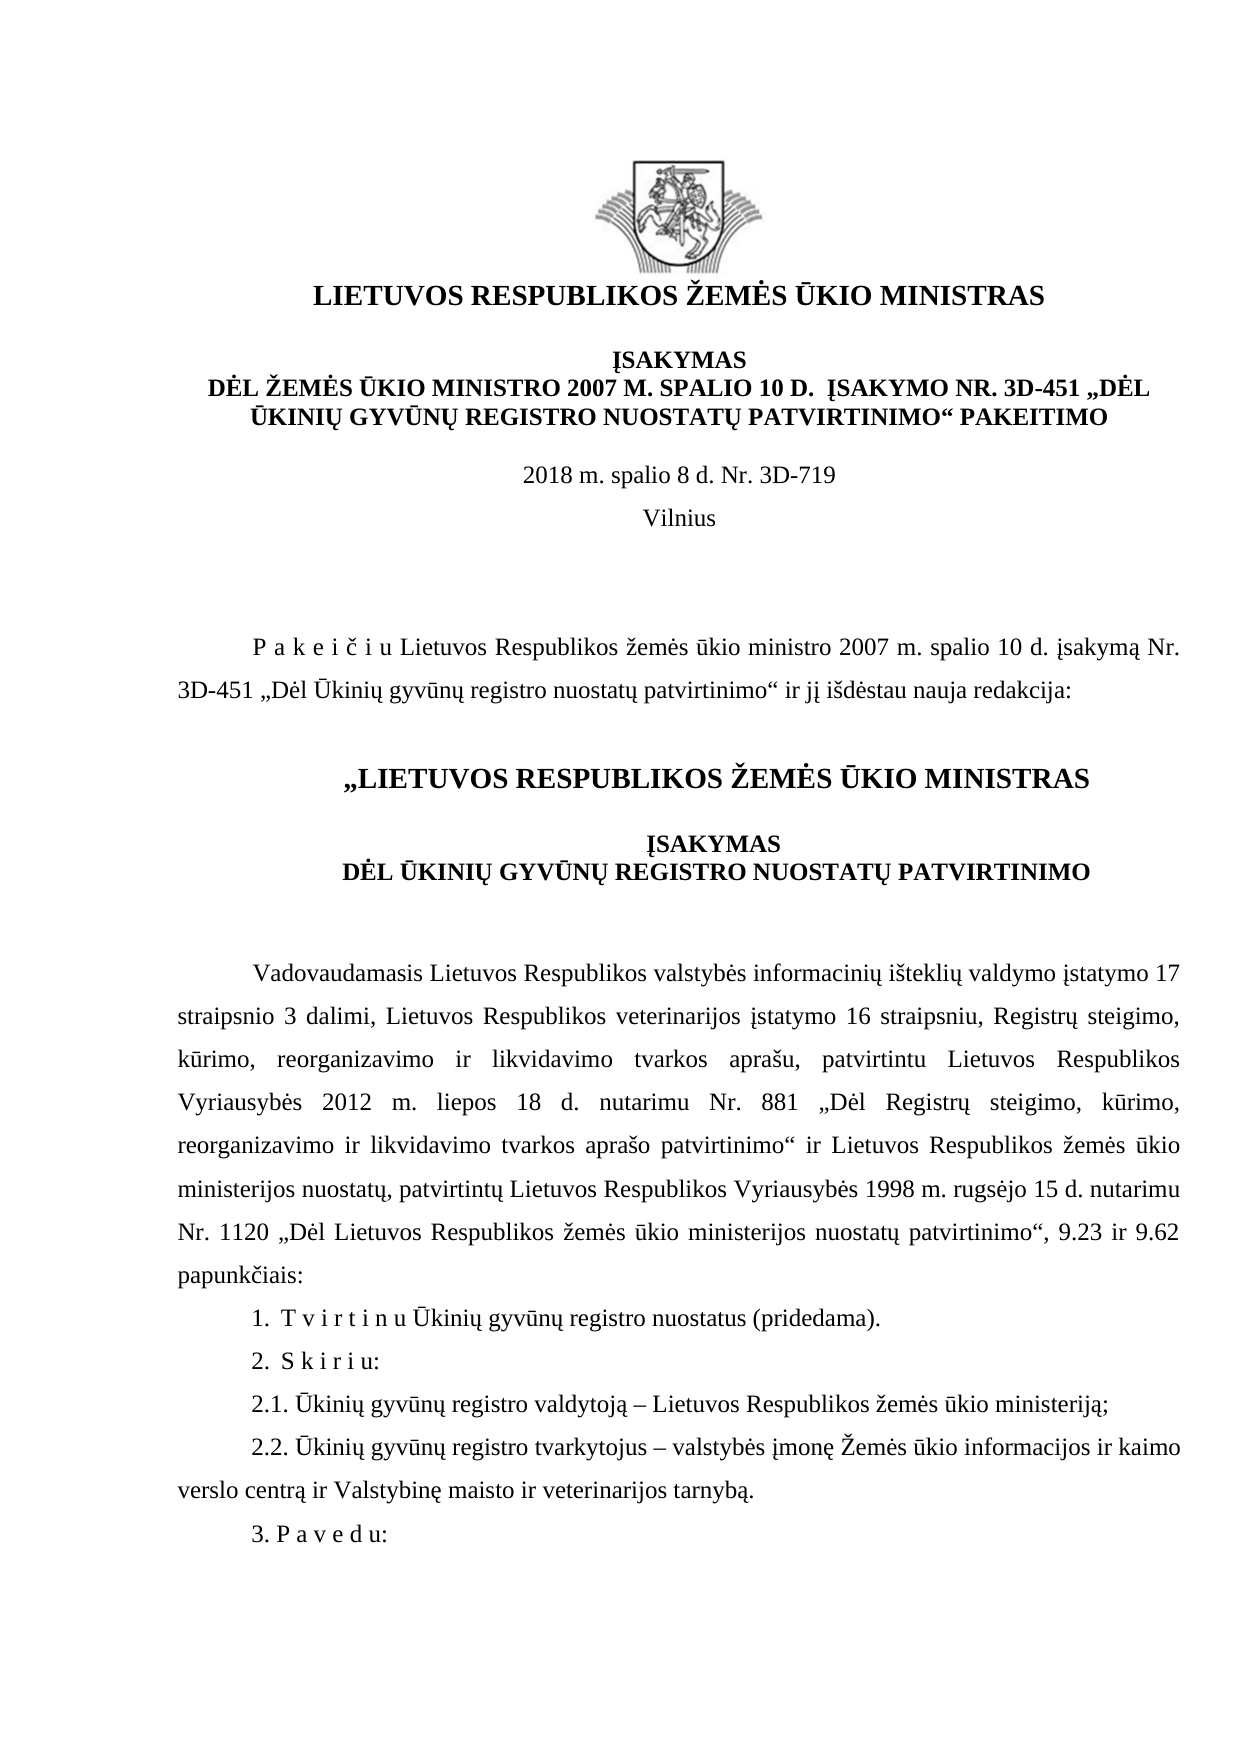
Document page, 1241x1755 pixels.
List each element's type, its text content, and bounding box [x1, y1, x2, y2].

text 2.2. Ūkinių gyvūnų registro tvarkytojus – valstybės įmonę Žemės ūkio informacijos ir kaimo verslo centrą ir Valstybinę maisto ir veterinarijos tarnybą. [177, 1432, 1181, 1504]
text Vilnius [177, 503, 1181, 532]
text 1. T v i r t i n u Ūkinių gyvūnų registro nuostatus (pridedama). [177, 1303, 1181, 1332]
text ĮSAKYMAS [177, 345, 1181, 373]
text ĮSAKYMAS [177, 829, 1181, 857]
text 2. S k i r i u: [177, 1346, 1181, 1375]
text Vadovaudamasis Lietuvos Respublikos valstybės informacinių išteklių valdymo įstatymo 17 straipsnio 3 dalimi, Lietuvos Respublikos veterinarijos įstatymo 16 straipsniu, Registrų steigimo, kūrimo, reorganizavimo ir likvidavimo tvarkos aprašu, patvirtintu Lietuvos Respublikos Vyriausybės 2012 m. liepos 18 d. nutarimu Nr. 881 „Dėl Registrų steigimo, kūrimo, reorganizavimo ir likvidavimo tvarkos aprašo patvirtinimo“ ir Lietuvos Respublikos žemės ūkio ministerijos nuostatų, patvirtintų Lietuvos Respublikos Vyriausybės 1998 m. rugsėjo 15 d. nutarimu Nr. 1120 „Dėl Lietuvos Respublikos žemės ūkio ministerijos nuostatų patvirtinimo“, 9.23 ir 9.62 papunkčiais: [177, 958, 1181, 1289]
text P a k e i č i u Lietuvos Respublikos žemės ūkio ministro 2007 m. spalio 10 d. įsakymą Nr. 3D-451 „Dėl Ūkinių gyvūnų registro nuostatų patvirtinimo“ ir jį išdėstau nauja redakcija: [177, 632, 1181, 704]
text 2.1. Ūkinių gyvūnų registro valdytoją – Lietuvos Respublikos žemės ūkio ministeriją; [177, 1389, 1181, 1418]
text 2018 m. spalio 8 d. Nr. 3D-719 [177, 460, 1181, 488]
text „LIETUVOS RESPUBLIKOS ŽEMĖS ŪKIO MINISTRAS [177, 762, 1181, 795]
text DĖL ŽEMĖS ŪKIO MINISTRO 2007 M. SPALIO 10 D. ĮSAKYMO NR. 3D-451 „DĖL ŪKINIŲ GYVŪNŲ REGISTRO NUOSTATŲ PATVIRTINIMO“ PAKEITIMO [177, 373, 1181, 431]
text DĖL ŪKINIŲ GYVŪNŲ REGISTRO NUOSTATŲ PATVIRTINIMO [177, 857, 1181, 886]
text LIETUVOS RESPUBLIKOS ŽEMĖS ŪKIO MINISTRAS [177, 278, 1181, 311]
text 3. P a v e d u: [177, 1519, 1181, 1547]
